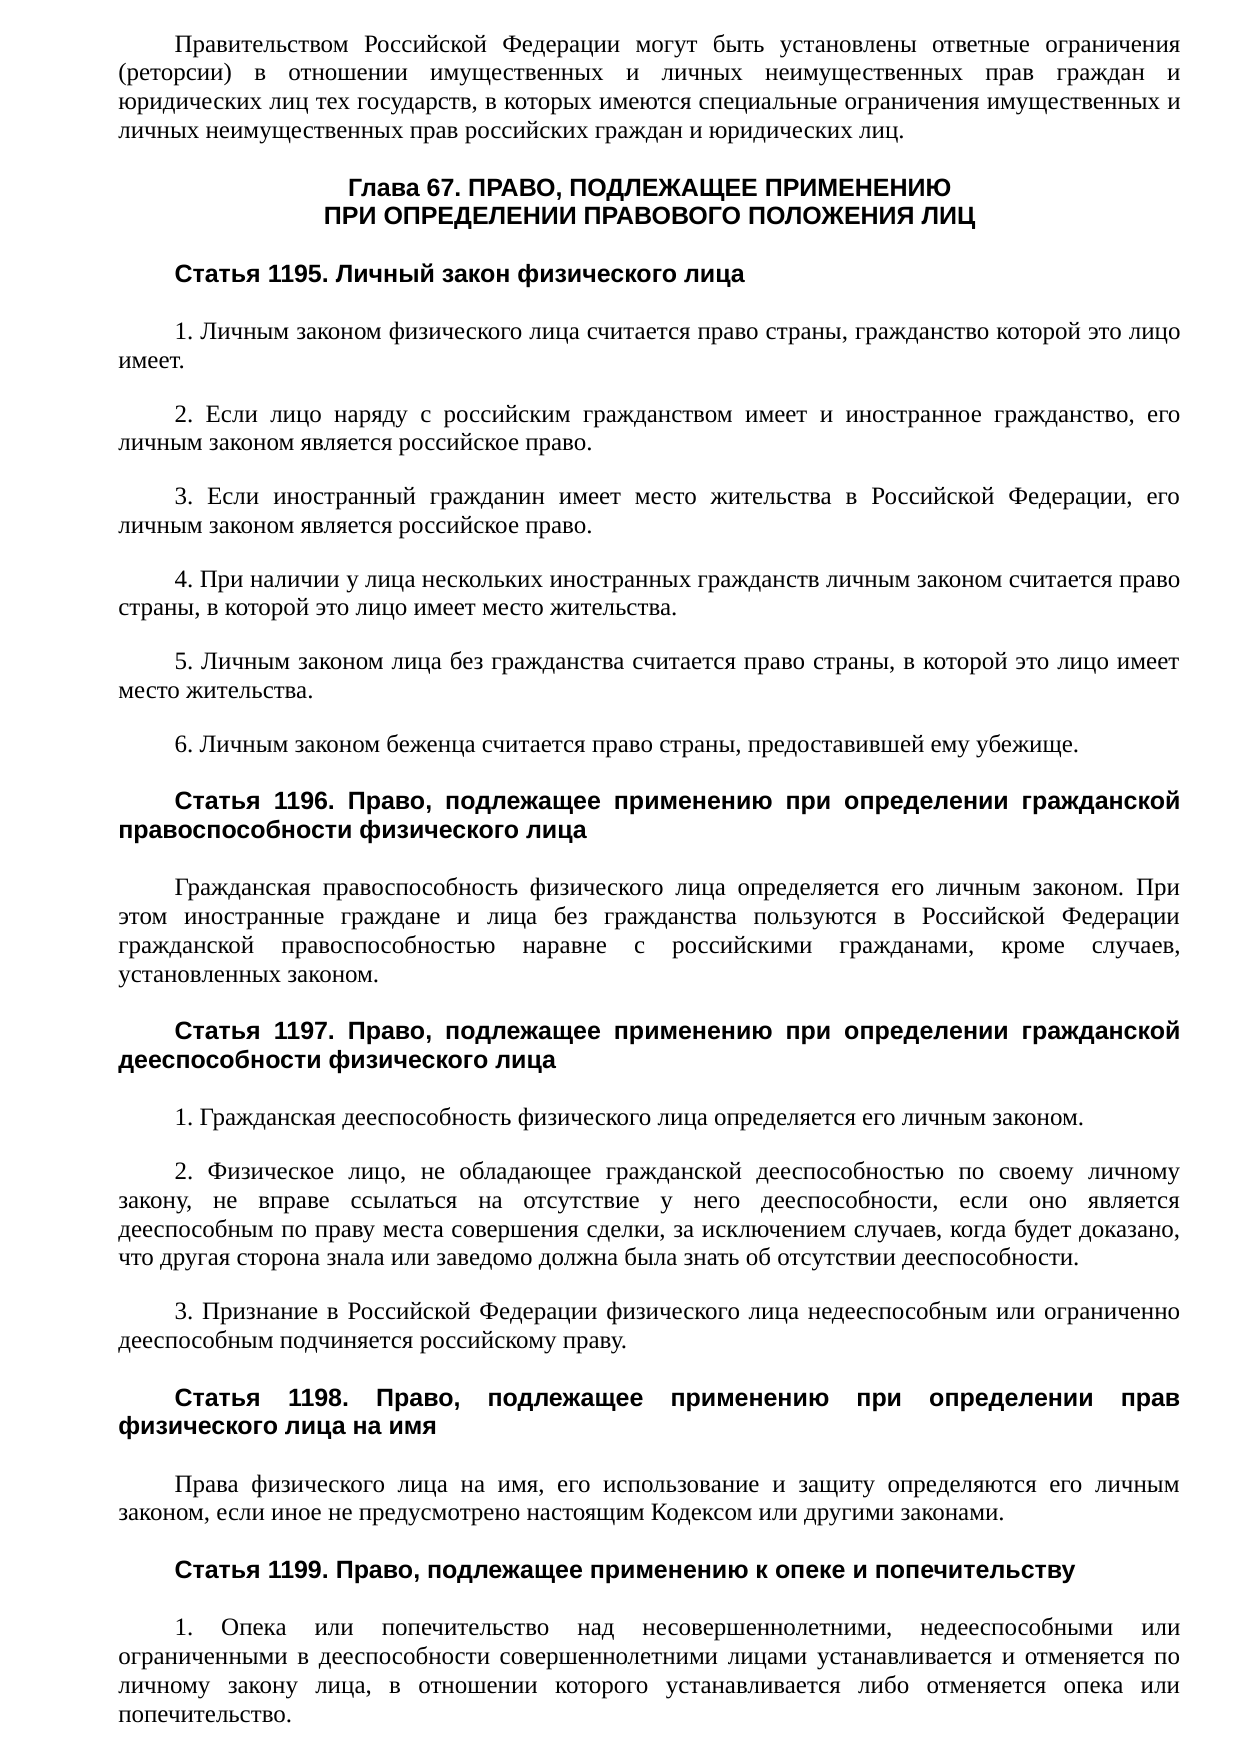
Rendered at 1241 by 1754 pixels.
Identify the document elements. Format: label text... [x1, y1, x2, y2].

text 1. Опека или попечительство над несовершеннолетними, недееспособными или ограниченными в дееспособности совершеннолетними лицами устанавливается и отменяется по личному закону лица, в отношении которого устанавливается либо отменяется опека или попечительство. [118, 1612, 1181, 1727]
text 2. Если лицо наряду с российским гражданством имеет и иностранное гражданство, его личным законом является российское право. [118, 399, 1181, 456]
text 1. Гражданская дееспособность физического лица определяется его личным законом. [118, 1102, 1181, 1131]
text 5. Личным законом лица без гражданства считается право страны, в которой это лицо имеет место жительства. [118, 646, 1181, 704]
text Гражданская правоспособность физического лица определяется его личным законом. При этом иностранные граждане и лица без гражданства пользуются в Российской Федерации гражданской правоспособностью наравне с российскими гражданами, кроме случаев, установленных законом. [118, 872, 1181, 987]
text 4. При наличии у лица нескольких иностранных гражданств личным законом считается право страны, в которой это лицо имеет место жительства. [118, 564, 1181, 621]
title Статья 1197. Право, подлежащее применению при определении гражданской дееспособности физического лица [118, 1016, 1181, 1074]
text 2. Физическое лицо, не обладающее гражданской дееспособностью по своему личному закону, не вправе ссылаться на отсутствие у него дееспособности, если оно является дееспособным по праву места совершения сделки, за исключением случаев, когда будет доказано, что другая сторона знала или заведомо должна была знать об отсутствии дееспособности. [118, 1156, 1181, 1271]
text Правительством Российской Федерации могут быть установлены ответные ограничения (реторсии) в отношении имущественных и личных неимущественных прав граждан и юридических лиц тех государств, в которых имеются специальные ограничения имущественных и личных неимущественных прав российских граждан и юридических лиц. [118, 29, 1181, 144]
title Статья 1195. Личный закон физического лица [118, 259, 1181, 287]
text 1. Личным законом физического лица считается право страны, гражданство которой это лицо имеет. [118, 316, 1181, 374]
text 3. Признание в Российской Федерации физического лица недееспособным или ограниченно дееспособным подчиняется российскому праву. [118, 1296, 1181, 1354]
text Права физического лица на имя, его использование и защиту определяются его личным законом, если иное не предусмотрено настоящим Кодексом или другими законами. [118, 1469, 1181, 1526]
title Статья 1199. Право, подлежащее применению к опеке и попечительству [118, 1555, 1181, 1584]
title ПРИ ОПРЕДЕЛЕНИИ ПРАВОВОГО ПОЛОЖЕНИЯ ЛИЦ [118, 201, 1181, 230]
title Глава 67. ПРАВО, ПОДЛЕЖАЩЕЕ ПРИМЕНЕНИЮ [118, 172, 1181, 201]
title Статья 1198. Право, подлежащее применению при определении прав физического лица на имя [118, 1382, 1181, 1440]
text 3. Если иностранный гражданин имеет место жительства в Российской Федерации, его личным законом является российское право. [118, 481, 1181, 539]
title Статья 1196. Право, подлежащее применению при определении гражданской правоспособности физического лица [118, 786, 1181, 844]
text 6. Личным законом беженца считается право страны, предоставившей ему убежище. [118, 729, 1181, 757]
